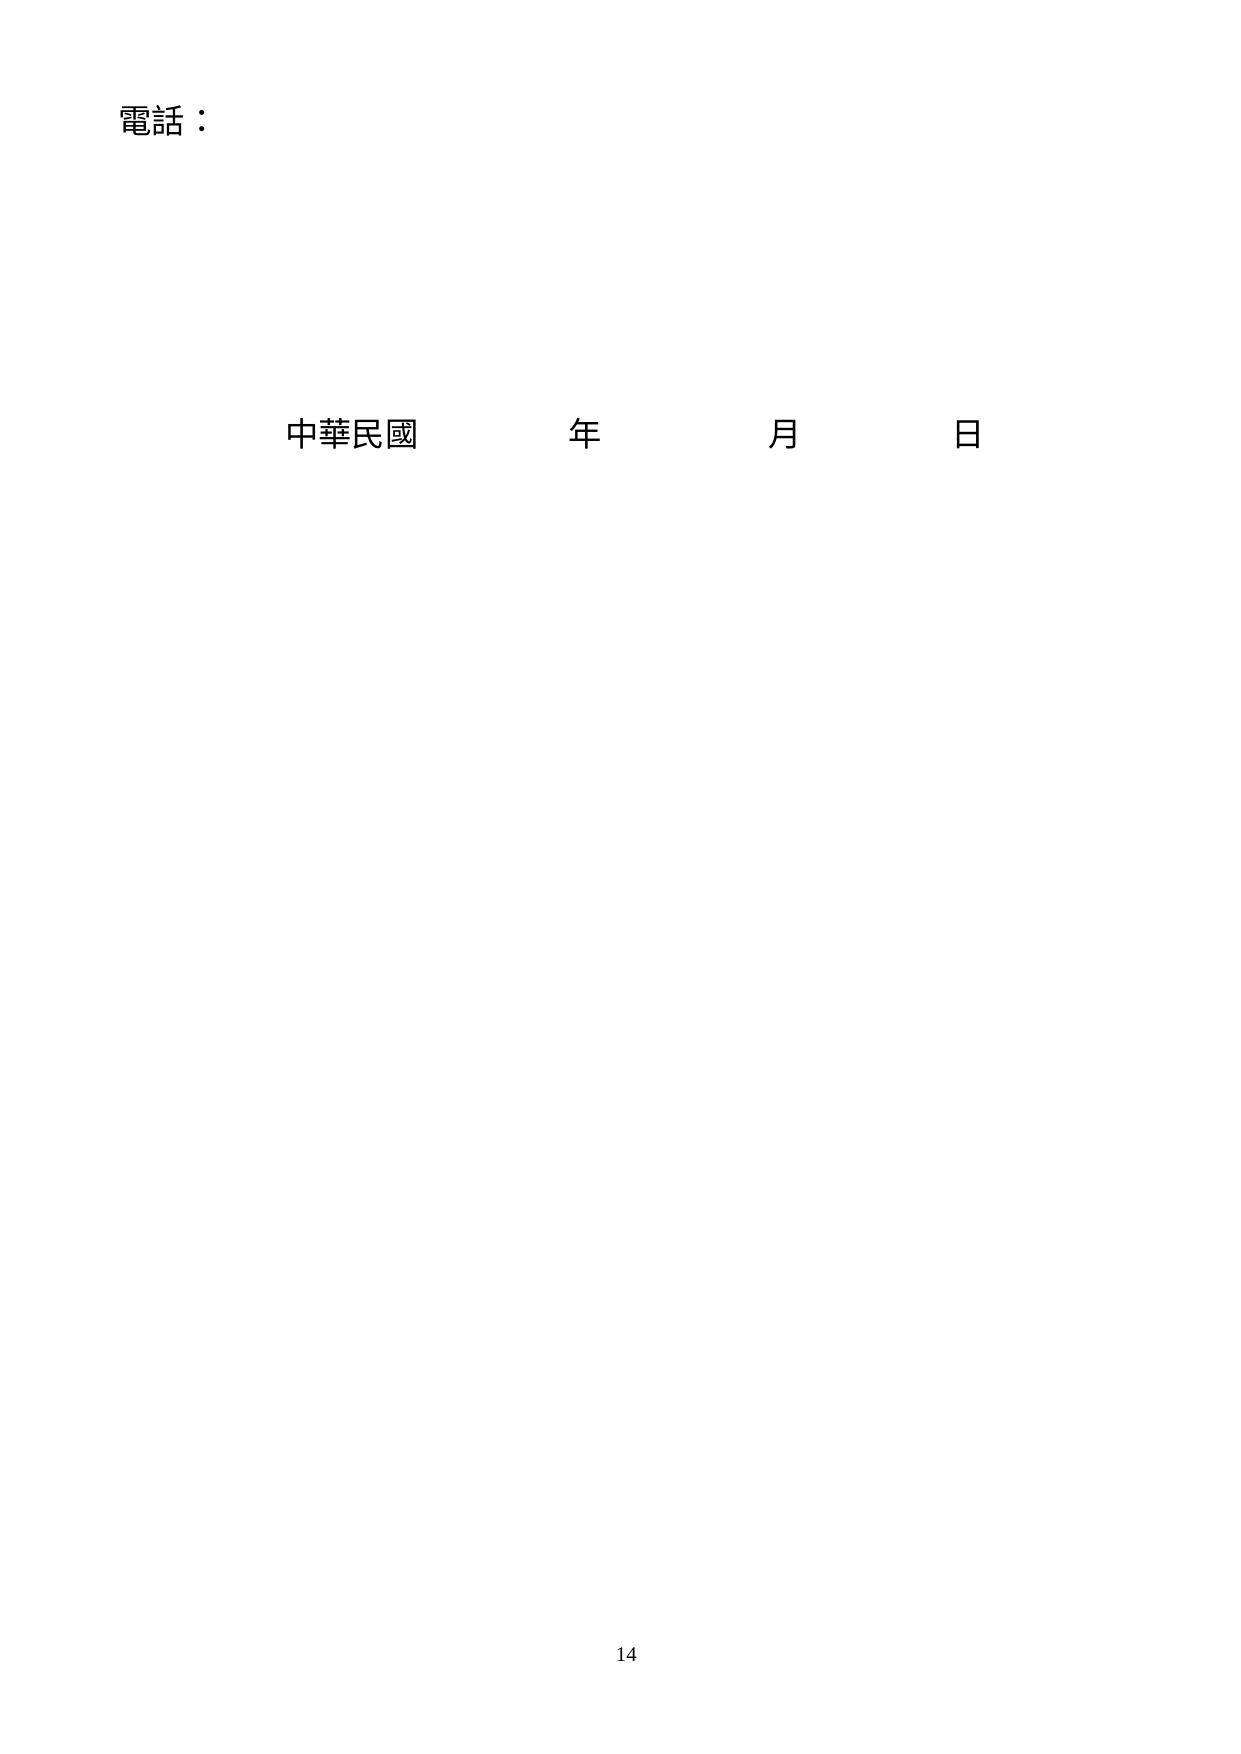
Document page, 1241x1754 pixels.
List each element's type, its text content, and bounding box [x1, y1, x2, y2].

text 電話： [118, 77, 1134, 140]
text 中華民國 年 月 日 [118, 390, 1134, 452]
